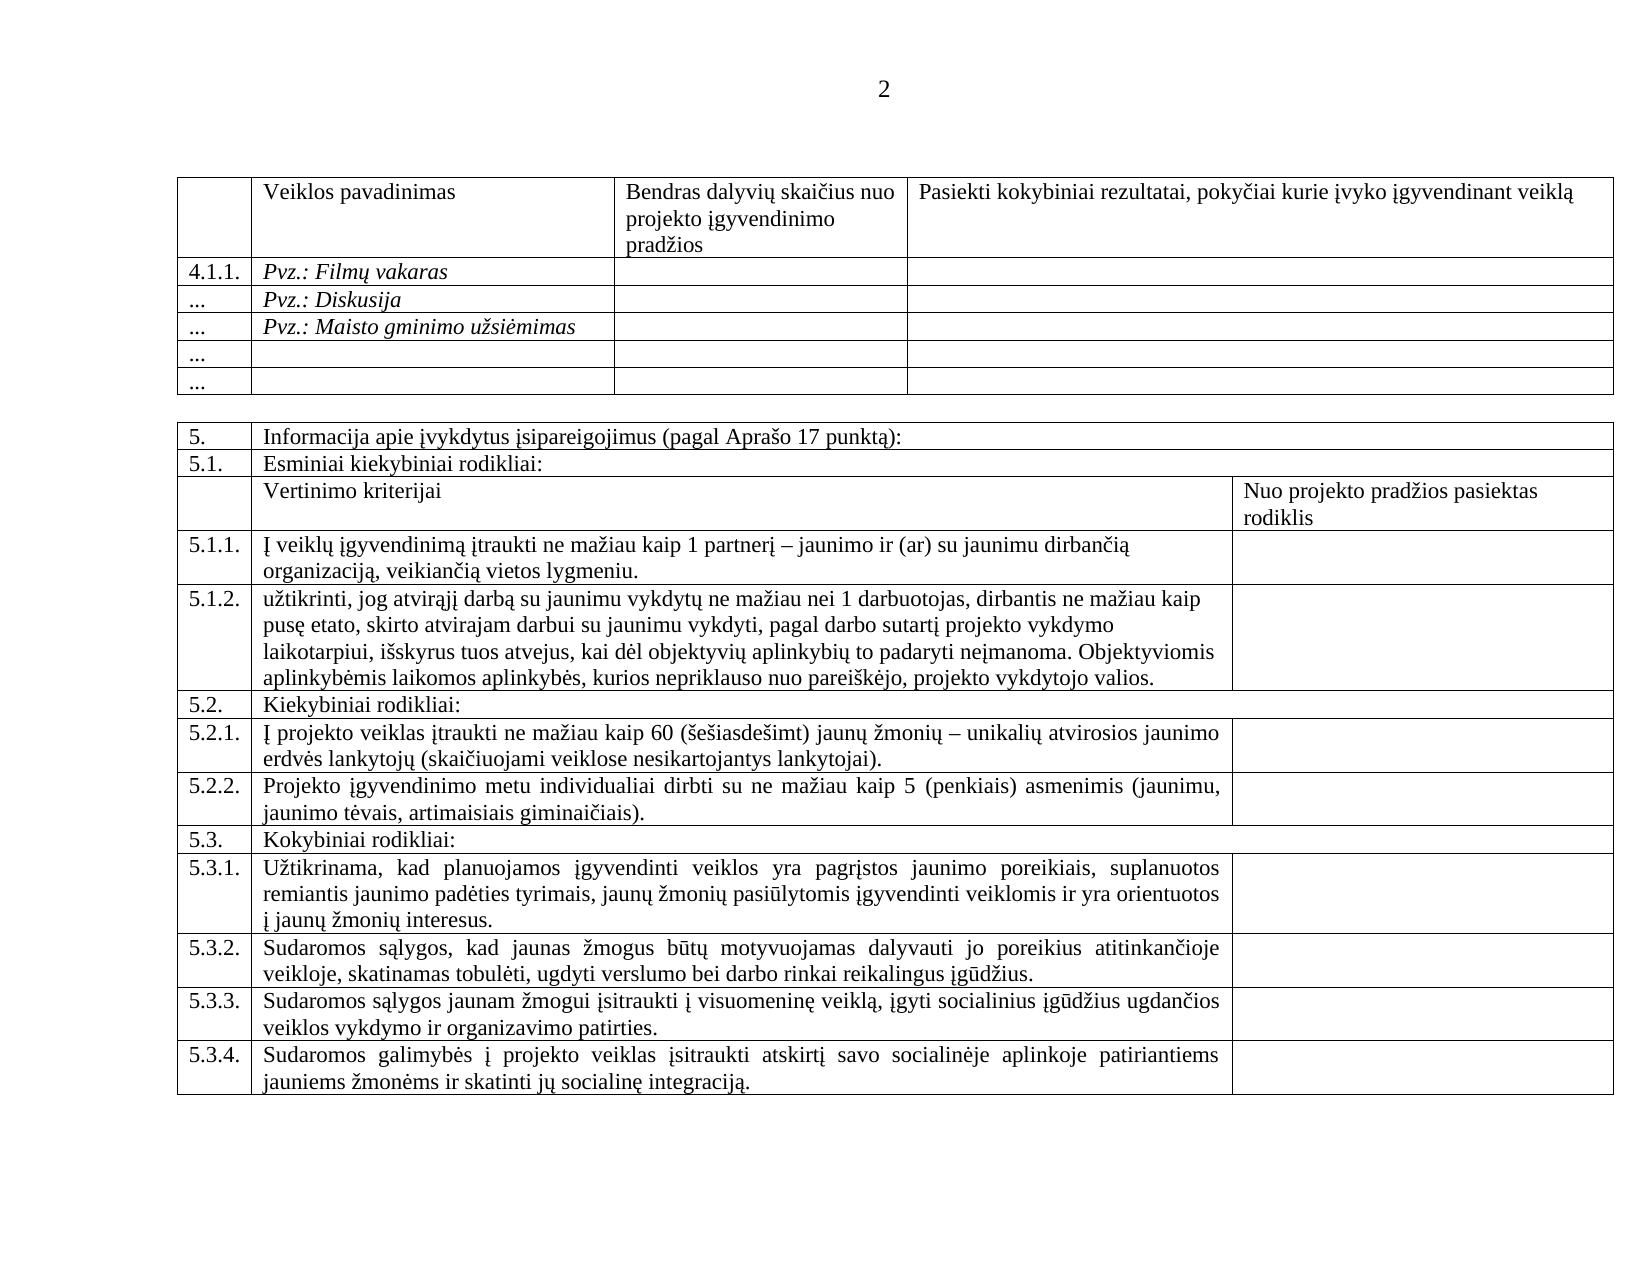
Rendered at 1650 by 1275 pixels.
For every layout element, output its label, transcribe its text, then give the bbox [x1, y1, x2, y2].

table_cell [615, 341, 907, 367]
table_cell [1233, 988, 1613, 1040]
table_cell [1233, 934, 1613, 987]
table_header Informacija apie įvykdytus įsipareigojimus (pagal Aprašo 17 punktą): [252, 423, 1613, 449]
table_cell 5.1. [178, 450, 251, 476]
table_cell [1233, 719, 1613, 772]
table_cell [615, 313, 907, 339]
table_cell 5.3.3. [178, 988, 251, 1040]
table_cell 5.1.2. [178, 585, 251, 690]
table_cell Vertinimo kriterijai [252, 477, 1232, 530]
table_cell [252, 368, 614, 394]
table_cell Kiekybiniai rodikliai: [252, 691, 1613, 718]
table_cell Kokybiniai rodikliai: [252, 826, 1613, 853]
table_cell ... [178, 286, 251, 312]
table_cell [178, 477, 251, 530]
table_cell ... [178, 368, 251, 394]
table_cell Nuo projekto pradžios pasiektas rodiklis [1233, 477, 1613, 530]
table_cell Bendras dalyvių skaičius nuo projekto įgyvendinimo pradžios [615, 178, 907, 257]
table_cell [615, 286, 907, 312]
table_cell Sudaromos galimybės į projekto veiklas įsitraukti atskirtį savo socialinėje aplinkoje patiriantiems jauniems žmonėms ir skatinti jų socialinę integraciją. [252, 1041, 1232, 1094]
table_cell 5.3.1. [178, 854, 251, 933]
table_cell Pvz.: Filmų vakaras [252, 258, 614, 285]
table_cell [1233, 854, 1613, 933]
table_cell Į projekto veiklas įtraukti ne mažiau kaip 60 (šešiasdešimt) jaunų žmonių – unikalių atvirosios jaunimo erdvės lankytojų (skaičiuojami veiklose nesikartojantys lankytojai). [252, 719, 1232, 772]
table_cell [908, 258, 1613, 285]
table_cell ... [178, 313, 251, 339]
table_cell [908, 368, 1613, 394]
table_cell [908, 286, 1613, 312]
table_cell Esminiai kiekybiniai rodikliai: [252, 450, 1613, 476]
table_cell Pvz.: Diskusija [252, 286, 614, 312]
table_cell Sudaromos sąlygos, kad jaunas žmogus būtų motyvuojamas dalyvauti jo poreikius atitinkančioje veikloje, skatinamas tobulėti, ugdyti verslumo bei darbo rinkai reikalingus įgūdžius. [252, 934, 1232, 987]
table_cell ... [178, 341, 251, 367]
table_cell 5.1.1. [178, 531, 251, 584]
table_cell Pasiekti kokybiniai rezultatai, pokyčiai kurie įvyko įgyvendinant veiklą [908, 178, 1613, 257]
table_cell 5.3.2. [178, 934, 251, 987]
table_cell Užtikrinama, kad planuojamos įgyvendinti veiklos yra pagrįstos jaunimo poreikiais, suplanuotos remiantis jaunimo padėties tyrimais, jaunų žmonių pasiūlytomis įgyvendinti veiklomis ir yra orientuotos į jaunų žmonių interesus. [252, 854, 1232, 933]
table_cell užtikrinti, jog atvirąjį darbą su jaunimu vykdytų ne mažiau nei 1 darbuotojas, dirbantis ne mažiau kaip pusę etato, skirto atvirajam darbui su jaunimu vykdyti, pagal darbo sutartį projekto vykdymo laikotarpiui, išskyrus tuos atvejus, kai dėl objektyvių aplinkybių to padaryti neįmanoma. Objektyviomis aplinkybėmis laikomos aplinkybės, kurios nepriklauso nuo pareiškėjo, projekto vykdytojo valios. [252, 585, 1232, 690]
table_cell Į veiklų įgyvendinimą įtraukti ne mažiau kaip 1 partnerį – jaunimo ir (ar) su jaunimu dirbančią organizaciją, veikiančią vietos lygmeniu. [252, 531, 1232, 584]
table_cell [1233, 1041, 1613, 1094]
table_cell Veiklos pavadinimas [252, 178, 614, 257]
table_cell Projekto įgyvendinimo metu individualiai dirbti su ne mažiau kaip 5 (penkiais) asmenimis (jaunimu, jaunimo tėvais, artimaisiais giminaičiais). [252, 773, 1232, 825]
table_cell [252, 341, 614, 367]
table_cell Sudaromos sąlygos jaunam žmogui įsitraukti į visuomeninę veiklą, įgyti socialinius įgūdžius ugdančios veiklos vykdymo ir organizavimo patirties. [252, 988, 1232, 1040]
table_cell [178, 178, 251, 257]
table_cell [908, 313, 1613, 339]
table_cell 4.1.1. [178, 258, 251, 285]
table_cell 5.2.2. [178, 773, 251, 825]
table_cell Pvz.: Maisto gminimo užsiėmimas [252, 313, 614, 339]
table_header 5. [178, 423, 251, 449]
table_cell [615, 368, 907, 394]
table_cell 5.3.4. [178, 1041, 251, 1094]
table_cell [1233, 773, 1613, 825]
table_cell [1233, 531, 1613, 584]
table_cell [908, 341, 1613, 367]
table_cell 5.3. [178, 826, 251, 853]
table_cell [1233, 585, 1613, 690]
table_cell 5.2. [178, 691, 251, 718]
table_cell 5.2.1. [178, 719, 251, 772]
table_cell [615, 258, 907, 285]
